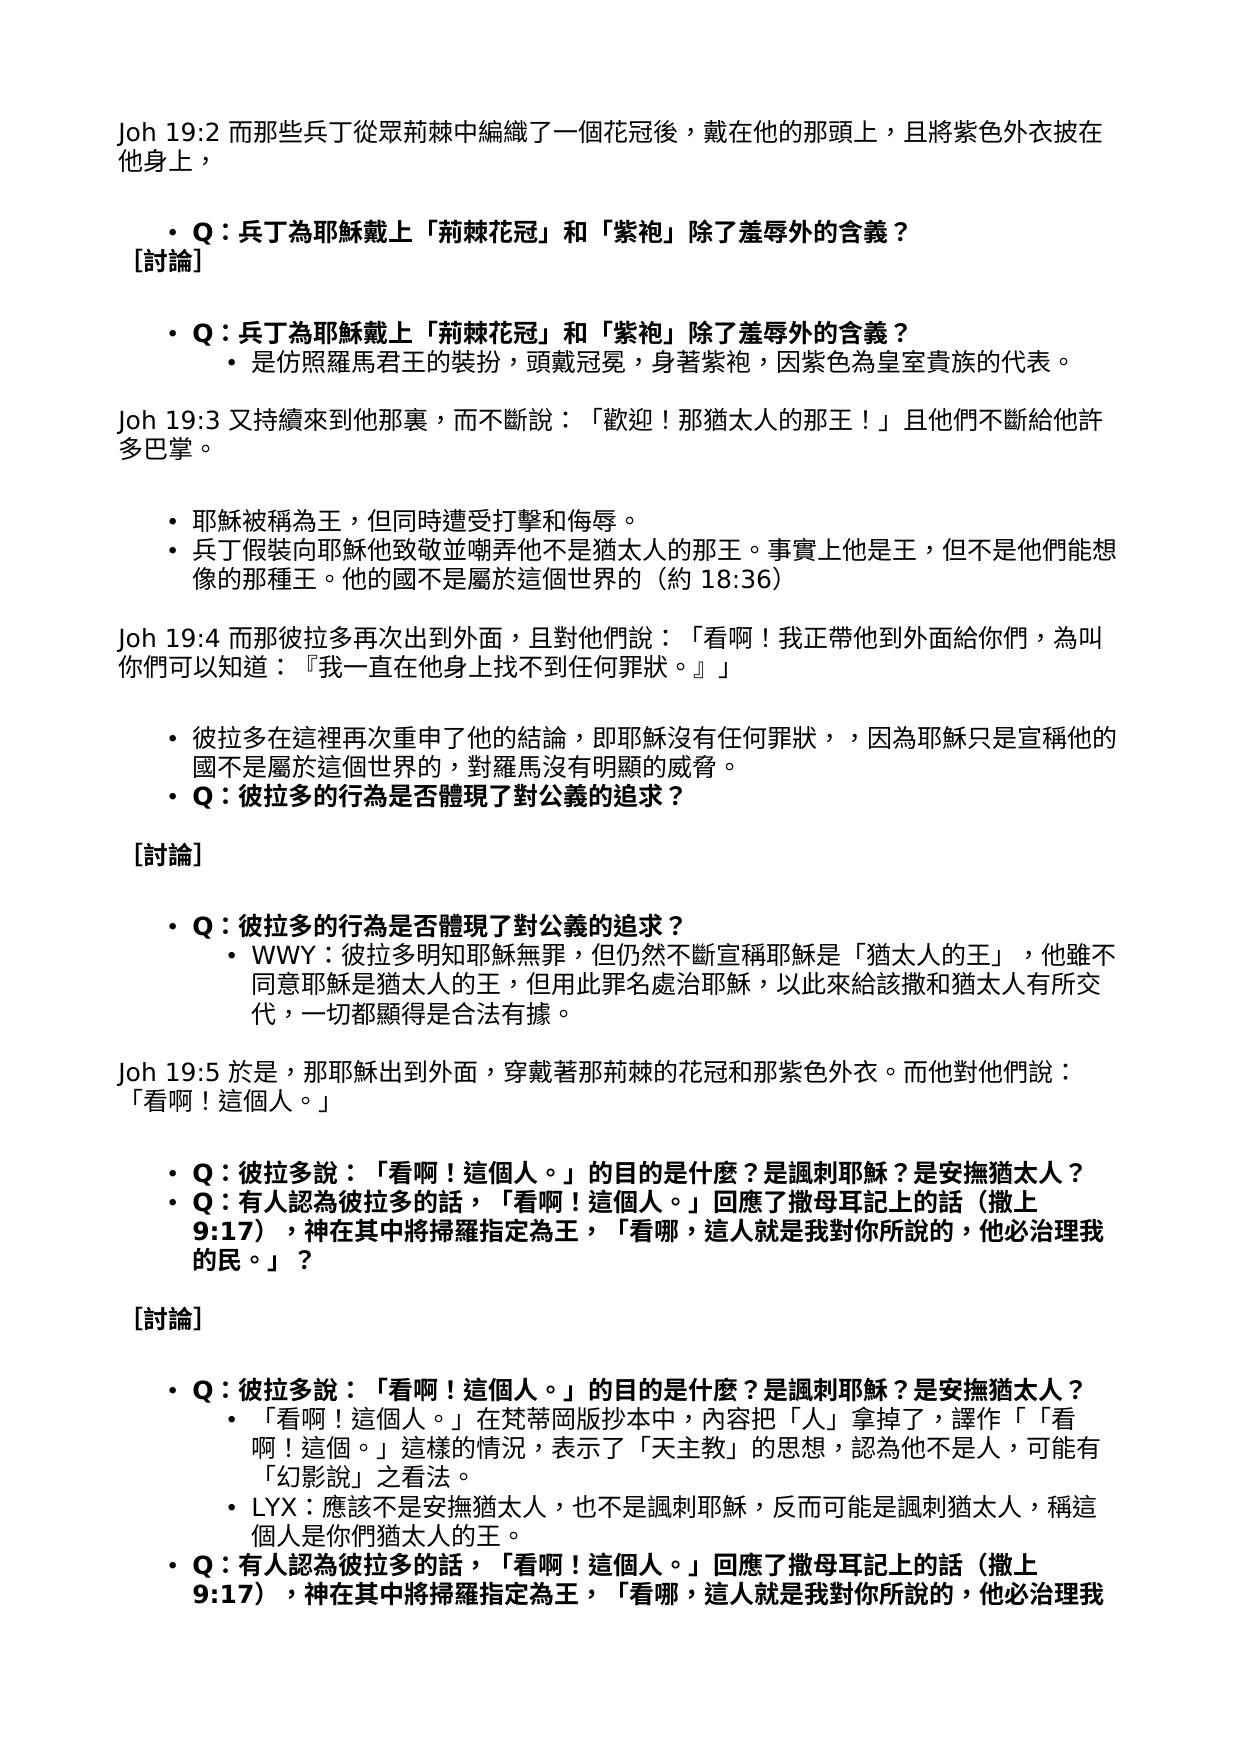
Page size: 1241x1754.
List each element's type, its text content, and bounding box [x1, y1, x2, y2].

list Q：兵丁為耶穌戴上「荊棘花冠」和「紫袍」除了羞辱外的含義？ [177, 319, 1122, 348]
text ［討論］ [118, 841, 1122, 870]
list WWY：彼拉多明知耶穌無罪，但仍然不斷宣稱耶穌是「猶太人的王」，他雖不同意耶穌是猶太人的王，但用此罪名處治耶穌，以此來給該撒和猶太人有所交代，一切都顯得是合法有據。 [236, 941, 1122, 1029]
text Joh 19:4 而那彼拉多再次出到外面，且對他們說：「看啊！我正帶他到外面給你們，為叫你們可以知道：『我一直在他身上找不到任何罪狀。』」 [118, 624, 1122, 682]
text Joh 19:3 又持續來到他那裏，而不斷說：「歡迎！那猶太人的那王！」且他們不斷給他許多巴掌。 [118, 407, 1122, 465]
text Joh 19:5 於是，那耶穌出到外面，穿戴著那荊棘的花冠和那紫色外衣。而他對他們說：「看啊！這個人。」 [118, 1058, 1122, 1117]
list Q：彼拉多的行為是否體現了對公義的追求？ [177, 782, 1122, 812]
list Q：有人認為彼拉多的話，「看啊！這個人。」回應了撒母耳記上的話（撒上 9:17），神在其中將掃羅指定為王，「看哪，這人就是我對你所說的，他必治理我 [177, 1551, 1122, 1609]
list 彼拉多在這裡再次重申了他的結論，即耶穌沒有任何罪狀，，因為耶穌只是宣稱他的國不是屬於這個世界的，對羅馬沒有明顯的威脅。 [177, 724, 1122, 782]
list 兵丁假裝向耶穌他致敬並嘲弄他不是猶太人的那王。事實上他是王，但不是他們能想像的那種王。他的國不是屬於這個世界的（約 18:36） [177, 536, 1122, 594]
list Q：彼拉多的行為是否體現了對公義的追求？ [177, 912, 1122, 941]
text ［討論］ [118, 1305, 1122, 1334]
list 「看啊！這個人。」在梵蒂岡版抄本中，內容把「人」拿掉了，譯作「「看啊！這個。」這樣的情況，表示了「天主教」的思想，認為他不是人，可能有「幻影說」之看法。 [236, 1405, 1122, 1493]
list LYX：應該不是安撫猶太人，也不是諷刺耶穌，反而可能是諷刺猶太人，稱這個人是你們猶太人的王。 [236, 1493, 1122, 1551]
list Q：彼拉多說：「看啊！這個人。」的目的是什麼？是諷刺耶穌？是安撫猶太人？ [177, 1159, 1122, 1188]
text ［討論］ [118, 248, 1122, 277]
list Q：彼拉多說：「看啊！這個人。」的目的是什麼？是諷刺耶穌？是安撫猶太人？ [177, 1376, 1122, 1405]
list Q：兵丁為耶穌戴上「荊棘花冠」和「紫袍」除了羞辱外的含義？ [177, 218, 1122, 248]
text Joh 19:2 而那些兵丁從眾荊棘中編織了一個花冠後，戴在他的那頭上，且將紫色外衣披在他身上， [118, 118, 1122, 176]
list 是仿照羅馬君王的裝扮，頭戴冠冕，身著紫袍，因紫色為皇室貴族的代表。 [236, 348, 1122, 377]
list Q：有人認為彼拉多的話，「看啊！這個人。」回應了撒母耳記上的話（撒上 9:17），神在其中將掃羅指定為王，「看哪，這人就是我對你所說的，他必治理我的民。」？ [177, 1188, 1122, 1275]
list 耶穌被稱為王，但同時遭受打擊和侮辱。 [177, 507, 1122, 536]
